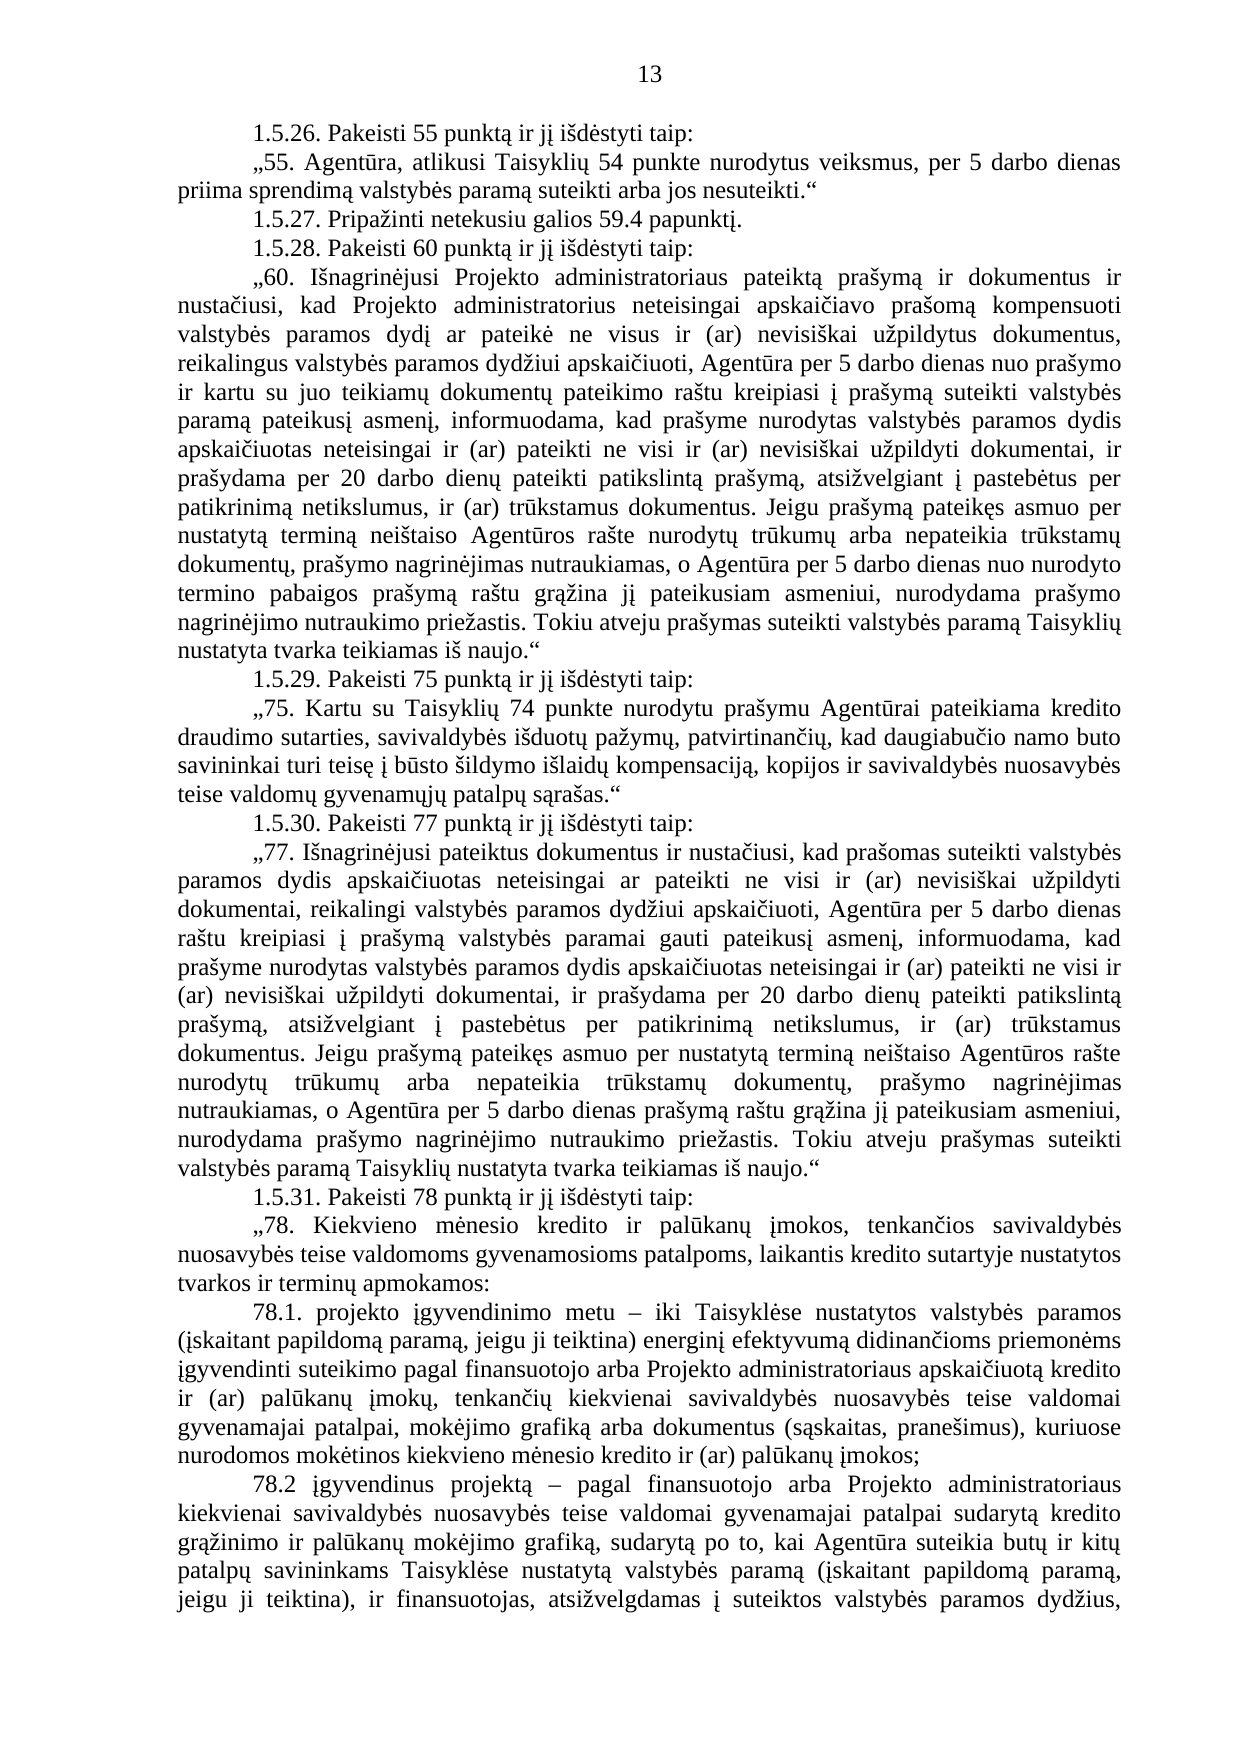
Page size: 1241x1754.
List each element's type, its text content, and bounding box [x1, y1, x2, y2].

text 1.5.29. Pakeisti 75 punktą ir jį išdėstyti taip: [177, 664, 1122, 693]
text „75. Kartu su Taisyklių 74 punkte nurodytu prašymu Agentūrai pateikiama kredito draudimo sutarties, savivaldybės išduotų pažymų, patvirtinančių, kad daugiabučio namo buto savininkai turi teisę į būsto šildymo išlaidų kompensaciją, kopijos ir savivaldybės nuosavybės teise valdomų gyvenamųjų patalpų sąrašas.“ [177, 693, 1122, 808]
text 1.5.26. Pakeisti 55 punktą ir jį išdėstyti taip: [177, 118, 1122, 147]
text 1.5.28. Pakeisti 60 punktą ir jį išdėstyti taip: [177, 233, 1122, 262]
text 78.2 įgyvendinus projektą – pagal finansuotojo arba Projekto administratoriaus kiekvienai savivaldybės nuosavybės teise valdomai gyvenamajai patalpai sudarytą kredito grąžinimo ir palūkanų mokėjimo grafiką, sudarytą po to, kai Agentūra suteikia butų ir kitų patalpų savininkams Taisyklėse nustatytą valstybės paramą (įskaitant papildomą paramą, jeigu ji teiktina), ir finansuotojas, atsižvelgdamas į suteiktos valstybės paramos dydžius, [177, 1469, 1122, 1613]
text „78. Kiekvieno mėnesio kredito ir palūkanų įmokos, tenkančios savivaldybės nuosavybės teise valdomoms gyvenamosioms patalpoms, laikantis kredito sutartyje nustatytos tvarkos ir terminų apmokamos: [177, 1211, 1122, 1297]
text 1.5.31. Pakeisti 78 punktą ir jį išdėstyti taip: [177, 1182, 1122, 1211]
text 78.1. projekto įgyvendinimo metu – iki Taisyklėse nustatytos valstybės paramos (įskaitant papildomą paramą, jeigu ji teiktina) energinį efektyvumą didinančioms priemonėms įgyvendinti suteikimo pagal finansuotojo arba Projekto administratoriaus apskaičiuotą kredito ir (ar) palūkanų įmokų, tenkančių kiekvienai savivaldybės nuosavybės teise valdomai gyvenamajai patalpai, mokėjimo grafiką arba dokumentus (sąskaitas, pranešimus), kuriuose nurodomos mokėtinos kiekvieno mėnesio kredito ir (ar) palūkanų įmokos; [177, 1297, 1122, 1469]
text 1.5.30. Pakeisti 77 punktą ir jį išdėstyti taip: [177, 808, 1122, 837]
text „60. Išnagrinėjusi Projekto administratoriaus pateiktą prašymą ir dokumentus ir nustačiusi, kad Projekto administratorius neteisingai apskaičiavo prašomą kompensuoti valstybės paramos dydį ar pateikė ne visus ir (ar) nevisiškai užpildytus dokumentus, reikalingus valstybės paramos dydžiui apskaičiuoti, Agentūra per 5 darbo dienas nuo prašymo ir kartu su juo teikiamų dokumentų pateikimo raštu kreipiasi į prašymą suteikti valstybės paramą pateikusį asmenį, informuodama, kad prašyme nurodytas valstybės paramos dydis apskaičiuotas neteisingai ir (ar) pateikti ne visi ir (ar) nevisiškai užpildyti dokumentai, ir prašydama per 20 darbo dienų pateikti patikslintą prašymą, atsižvelgiant į pastebėtus per patikrinimą netikslumus, ir (ar) trūkstamus dokumentus. Jeigu prašymą pateikęs asmuo per nustatytą terminą neištaiso Agentūros rašte nurodytų trūkumų arba nepateikia trūkstamų dokumentų, prašymo nagrinėjimas nutraukiamas, o Agentūra per 5 darbo dienas nuo nurodyto termino pabaigos prašymą raštu grąžina jį pateikusiam asmeniui, nurodydama prašymo nagrinėjimo nutraukimo priežastis. Tokiu atveju prašymas suteikti valstybės paramą Taisyklių nustatyta tvarka teikiamas iš naujo.“ [177, 262, 1122, 664]
text „77. Išnagrinėjusi pateiktus dokumentus ir nustačiusi, kad prašomas suteikti valstybės paramos dydis apskaičiuotas neteisingai ar pateikti ne visi ir (ar) nevisiškai užpildyti dokumentai, reikalingi valstybės paramos dydžiui apskaičiuoti, Agentūra per 5 darbo dienas raštu kreipiasi į prašymą valstybės paramai gauti pateikusį asmenį, informuodama, kad prašyme nurodytas valstybės paramos dydis apskaičiuotas neteisingai ir (ar) pateikti ne visi ir (ar) nevisiškai užpildyti dokumentai, ir prašydama per 20 darbo dienų pateikti patikslintą prašymą, atsižvelgiant į pastebėtus per patikrinimą netikslumus, ir (ar) trūkstamus dokumentus. Jeigu prašymą pateikęs asmuo per nustatytą terminą neištaiso Agentūros rašte nurodytų trūkumų arba nepateikia trūkstamų dokumentų, prašymo nagrinėjimas nutraukiamas, o Agentūra per 5 darbo dienas prašymą raštu grąžina jį pateikusiam asmeniui, nurodydama prašymo nagrinėjimo nutraukimo priežastis. Tokiu atveju prašymas suteikti valstybės paramą Taisyklių nustatyta tvarka teikiamas iš naujo.“ [177, 837, 1122, 1182]
text 1.5.27. Pripažinti netekusiu galios 59.4 papunktį. [177, 204, 1122, 233]
text „55. Agentūra, atlikusi Taisyklių 54 punkte nurodytus veiksmus, per 5 darbo dienas priima sprendimą valstybės paramą suteikti arba jos nesuteikti.“ [177, 147, 1122, 204]
